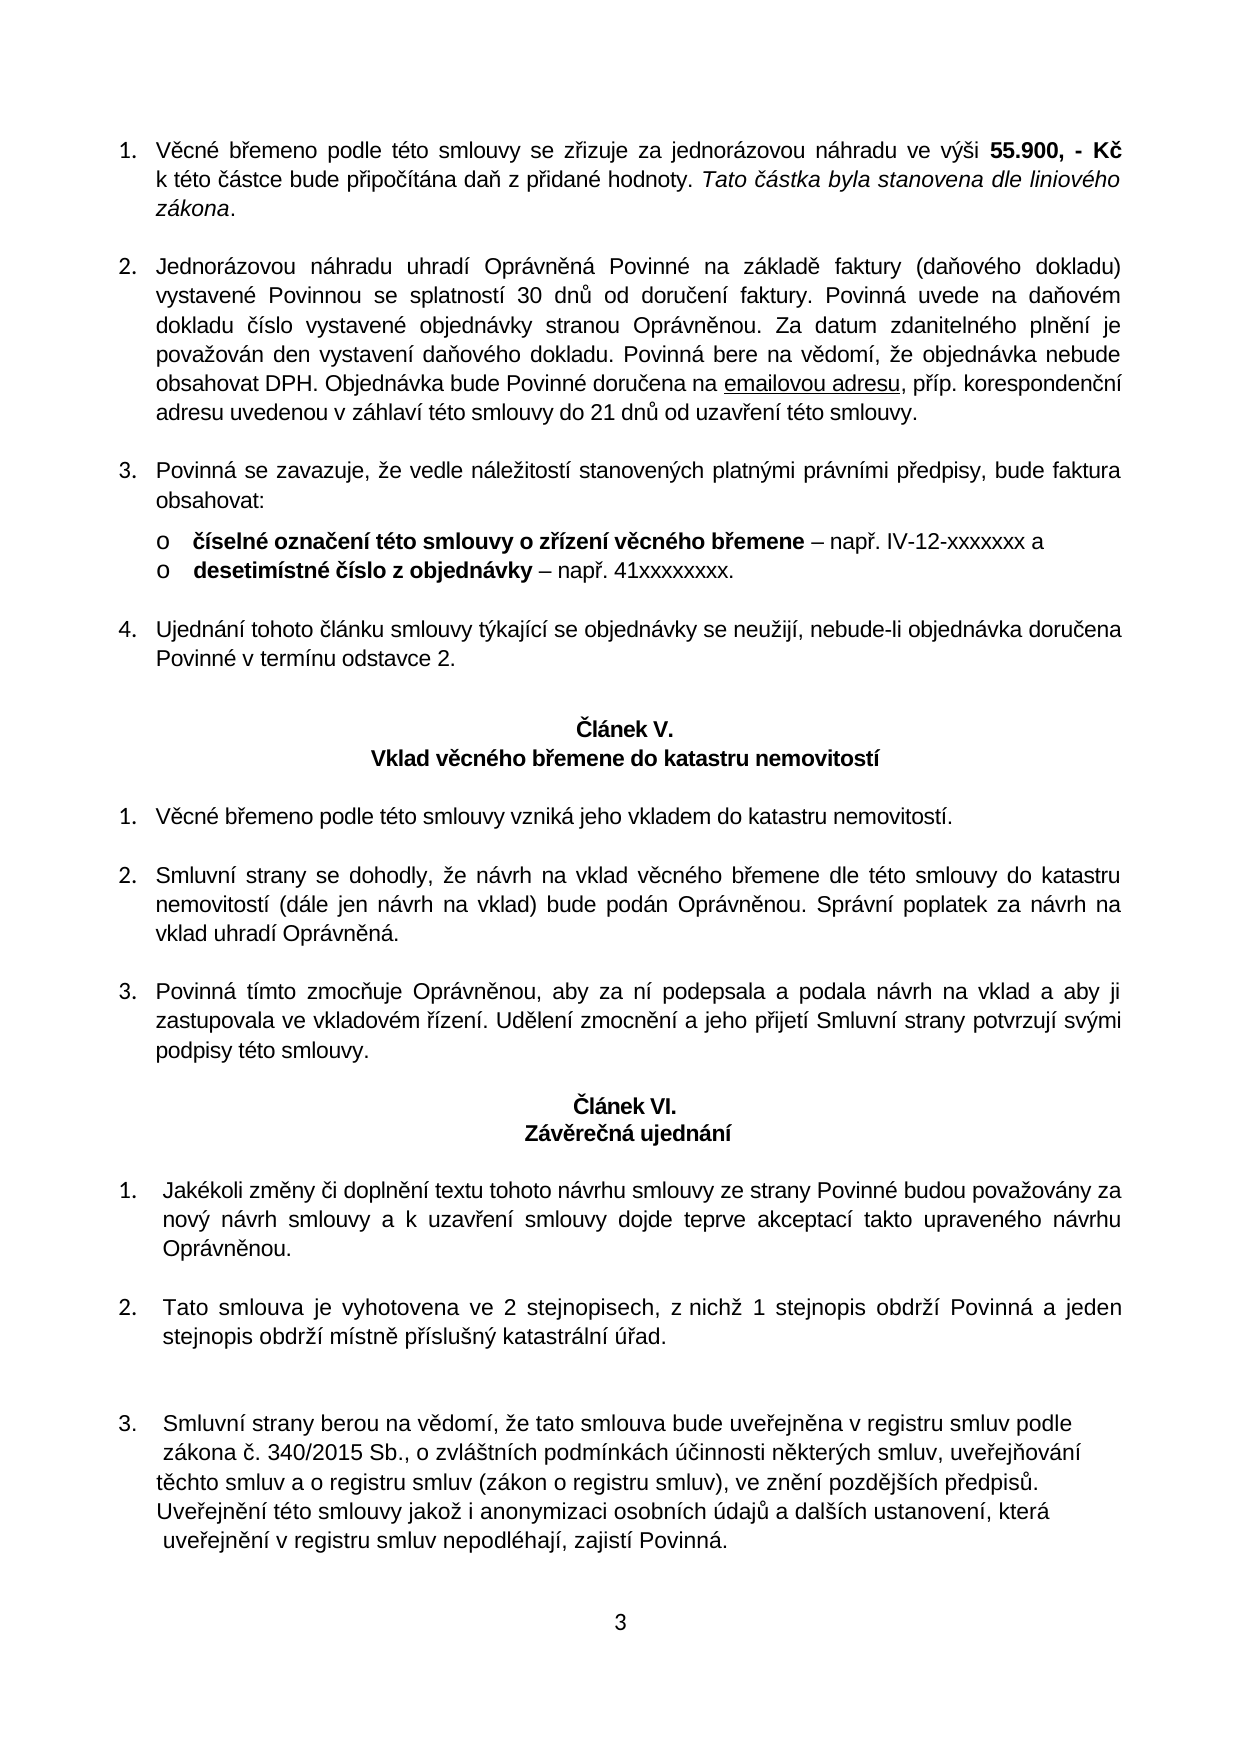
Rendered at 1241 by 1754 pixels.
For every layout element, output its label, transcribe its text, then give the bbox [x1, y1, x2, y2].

text Článek VI. [118, 1093, 1132, 1119]
text Vklad věcného břemene do katastru nemovitostí [118, 743, 1132, 772]
list Věcné břemeno podle této smlouvy vzniká jeho vkladem do katastru nemovitostí. [118, 801, 1122, 831]
list Jakékoli změny či doplnění textu tohoto návrhu smlouvy ze strany Povinné budou považovány za nový návrh smlouvy a k uzavření smlouvy dojde teprve akceptací takto upraveného návrhu Oprávněnou. [118, 1175, 1122, 1262]
text těchto smluv a o registru smluv (zákon o registru smluv), ve znění pozdějších předpisů. [118, 1467, 1122, 1496]
list desetimístné číslo z objednávky – např. 41xxxxxxxx. [156, 556, 1122, 585]
list Tato smlouva je vyhotovena ve 2 stejnopisech, z nichž 1 stejnopis obdrží Povinná a jeden stejnopis obdrží místně příslušný katastrální úřad. [118, 1292, 1122, 1350]
text Závěrečná ujednání [118, 1119, 1132, 1146]
list Jednorázovou náhradu uhradí Oprávněná Povinné na základě faktury (daňového dokladu) vystavené Povinnou se splatností 30 dnů od doručení faktury. Povinná uvede na daňovém dokladu číslo vystavené objednávky stranou Oprávněnou. Za datum zdanitelného plnění je považován den vystavení daňového dokladu. Povinná bere na vědomí, že objednávka nebude obsahovat DPH. Objednávka bude Povinné doručena na emailovou adresu, příp. korespondenční adresu uvedenou v záhlaví této smlouvy do 21 dnů od uzavření této smlouvy. [118, 251, 1122, 426]
list Smluvní strany se dohodly, že návrh na vklad věcného břemene dle této smlouvy do katastru nemovitostí (dále jen návrh na vklad) bude podán Oprávněnou. Správní poplatek za návrh na vklad uhradí Oprávněná. [118, 860, 1122, 947]
list Ujednání tohoto článku smlouvy týkající se objednávky se neužijí, nebude-li objednávka doručena Povinné v termínu odstavce 2. [118, 614, 1122, 672]
list Věcné břemeno podle této smlouvy se zřizuje za jednorázovou náhradu ve výši 55.900, - Kč k této částce bude připočítána daň z přidané hodnoty. Tato částka byla stanovena dle liniového zákona. [118, 135, 1122, 222]
list Povinná se zavazuje, že vedle náležitostí stanovených platnými právními předpisy, bude faktura obsahovat: [118, 456, 1122, 514]
list Povinná tímto zmocňuje Oprávněnou, aby za ní podepsala a podala návrh na vklad a aby ji zastupovala ve vkladovém řízení. Udělení zmocnění a jeho přijetí Smluvní strany potvrzují svými podpisy této smlouvy. [118, 976, 1122, 1064]
text uveřejnění v registru smluv nepodléhají, zajistí Povinná. [118, 1525, 1122, 1554]
text Článek V. [118, 714, 1132, 743]
text zákona č. 340/2015 Sb., o zvláštních podmínkách účinnosti některých smluv, uveřejňování [118, 1437, 1122, 1467]
text 3. Smluvní strany berou na vědomí, že tato smlouva bude uveřejněna v registru smluv podle [118, 1408, 1122, 1437]
text Uveřejnění této smlouvy jakož i anonymizaci osobních údajů a dalších ustanovení, která [118, 1496, 1122, 1525]
list číselné označení této smlouvy o zřízení věcného břemene – např. IV-12-xxxxxxx a [155, 526, 1122, 556]
